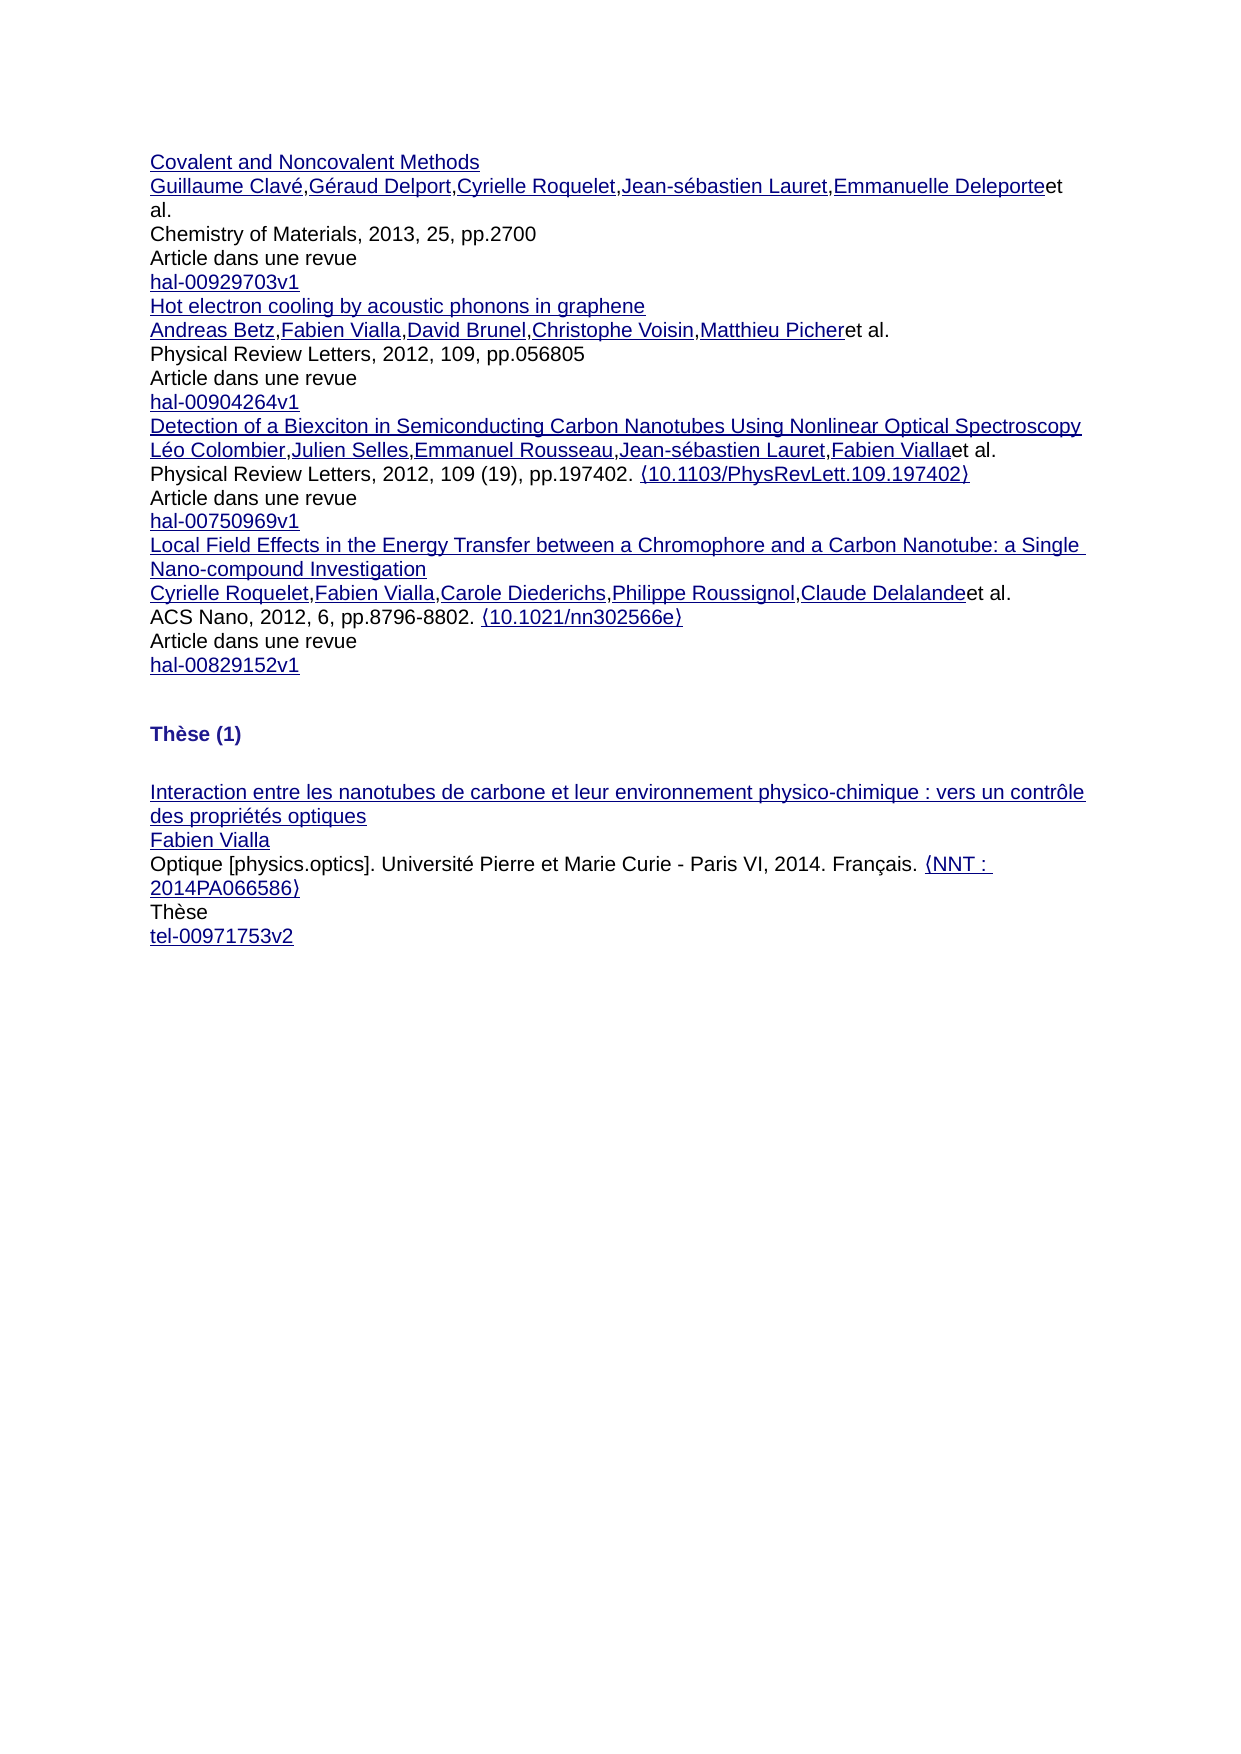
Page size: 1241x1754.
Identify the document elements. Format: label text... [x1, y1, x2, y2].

table_cell Local Field Effects in the Energy Transfer between a Chromophore and a Carbon Nanotube: a Single Nano-compound Investigation Cyrielle Roquelet,Fabien Vialla,Carole Diederichs,Philippe Roussignol,Claude Delalandeet al. ACS Nano, 2012, 6, pp.8796-8802. ⟨10.1021/nn302566e⟩ Article dans une revue hal-00829152v1 [150, 533, 1090, 677]
subtitle Thèse (1) [150, 722, 1090, 746]
table_cell Functionalization of Carbon Nanotubes through Polymerization in Micelles: A Bridge between the Covalent and Noncovalent Methods Guillaume Clavé,Géraud Delport,Cyrielle Roquelet,Jean‐sébastien Lauret,Emmanuelle Deleporteet al. Chemistry of Materials, 2013, 25, pp.2700 Article dans une revue hal-00929703v1 [150, 150, 1090, 294]
table_header Interaction entre les nanotubes de carbone et leur environnement physico-chimique : vers un contrôle des propriétés optiques Fabien Vialla Optique [physics.optics]. Université Pierre et Marie Curie - Paris VI, 2014. Français. ⟨NNT : 2014PA066586⟩ Thèse tel-00971753v2 [150, 780, 1090, 948]
table_cell Detection of a Biexciton in Semiconducting Carbon Nanotubes Using Nonlinear Optical Spectroscopy Léo Colombier,Julien Selles,Emmanuel Rousseau,Jean‐sébastien Lauret,Fabien Viallaet al. Physical Review Letters, 2012, 109 (19), pp.197402. ⟨10.1103/PhysRevLett.109.197402⟩ Article dans une revue hal-00750969v1 [150, 414, 1090, 533]
table_cell Hot electron cooling by acoustic phonons in graphene Andreas Betz,Fabien Vialla,David Brunel,Christophe Voisin,Matthieu Picheret al. Physical Review Letters, 2012, 109, pp.056805 Article dans une revue hal-00904264v1 [150, 294, 1090, 413]
